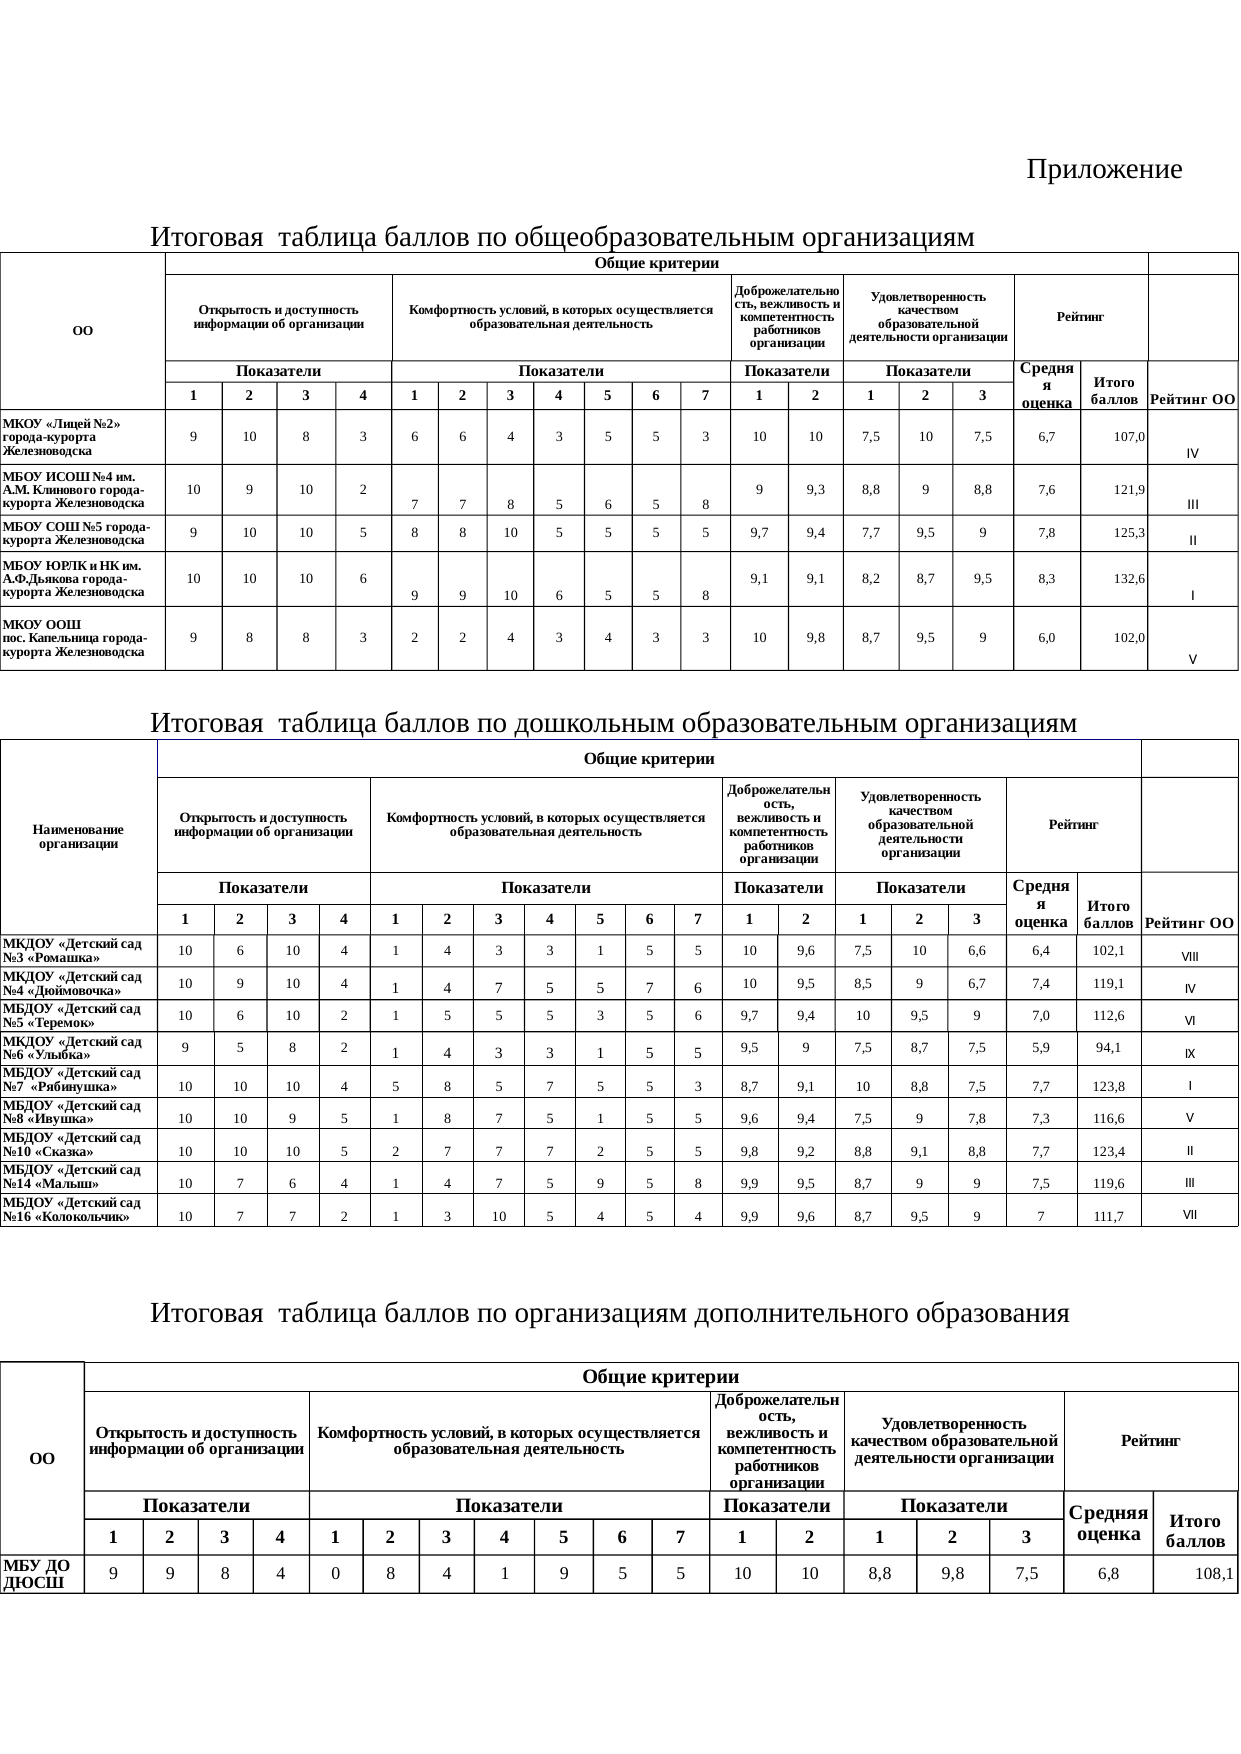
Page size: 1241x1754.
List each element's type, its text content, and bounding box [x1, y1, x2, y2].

text Итоговая таблица баллов по дошкольным образовательным организациям [150, 706, 1183, 739]
text Итоговая таблица баллов по организациям дополнительного образования [150, 1295, 1183, 1328]
text Итоговая таблица баллов по общеобразовательным организациям [150, 219, 1183, 252]
text Приложение [150, 152, 1183, 185]
